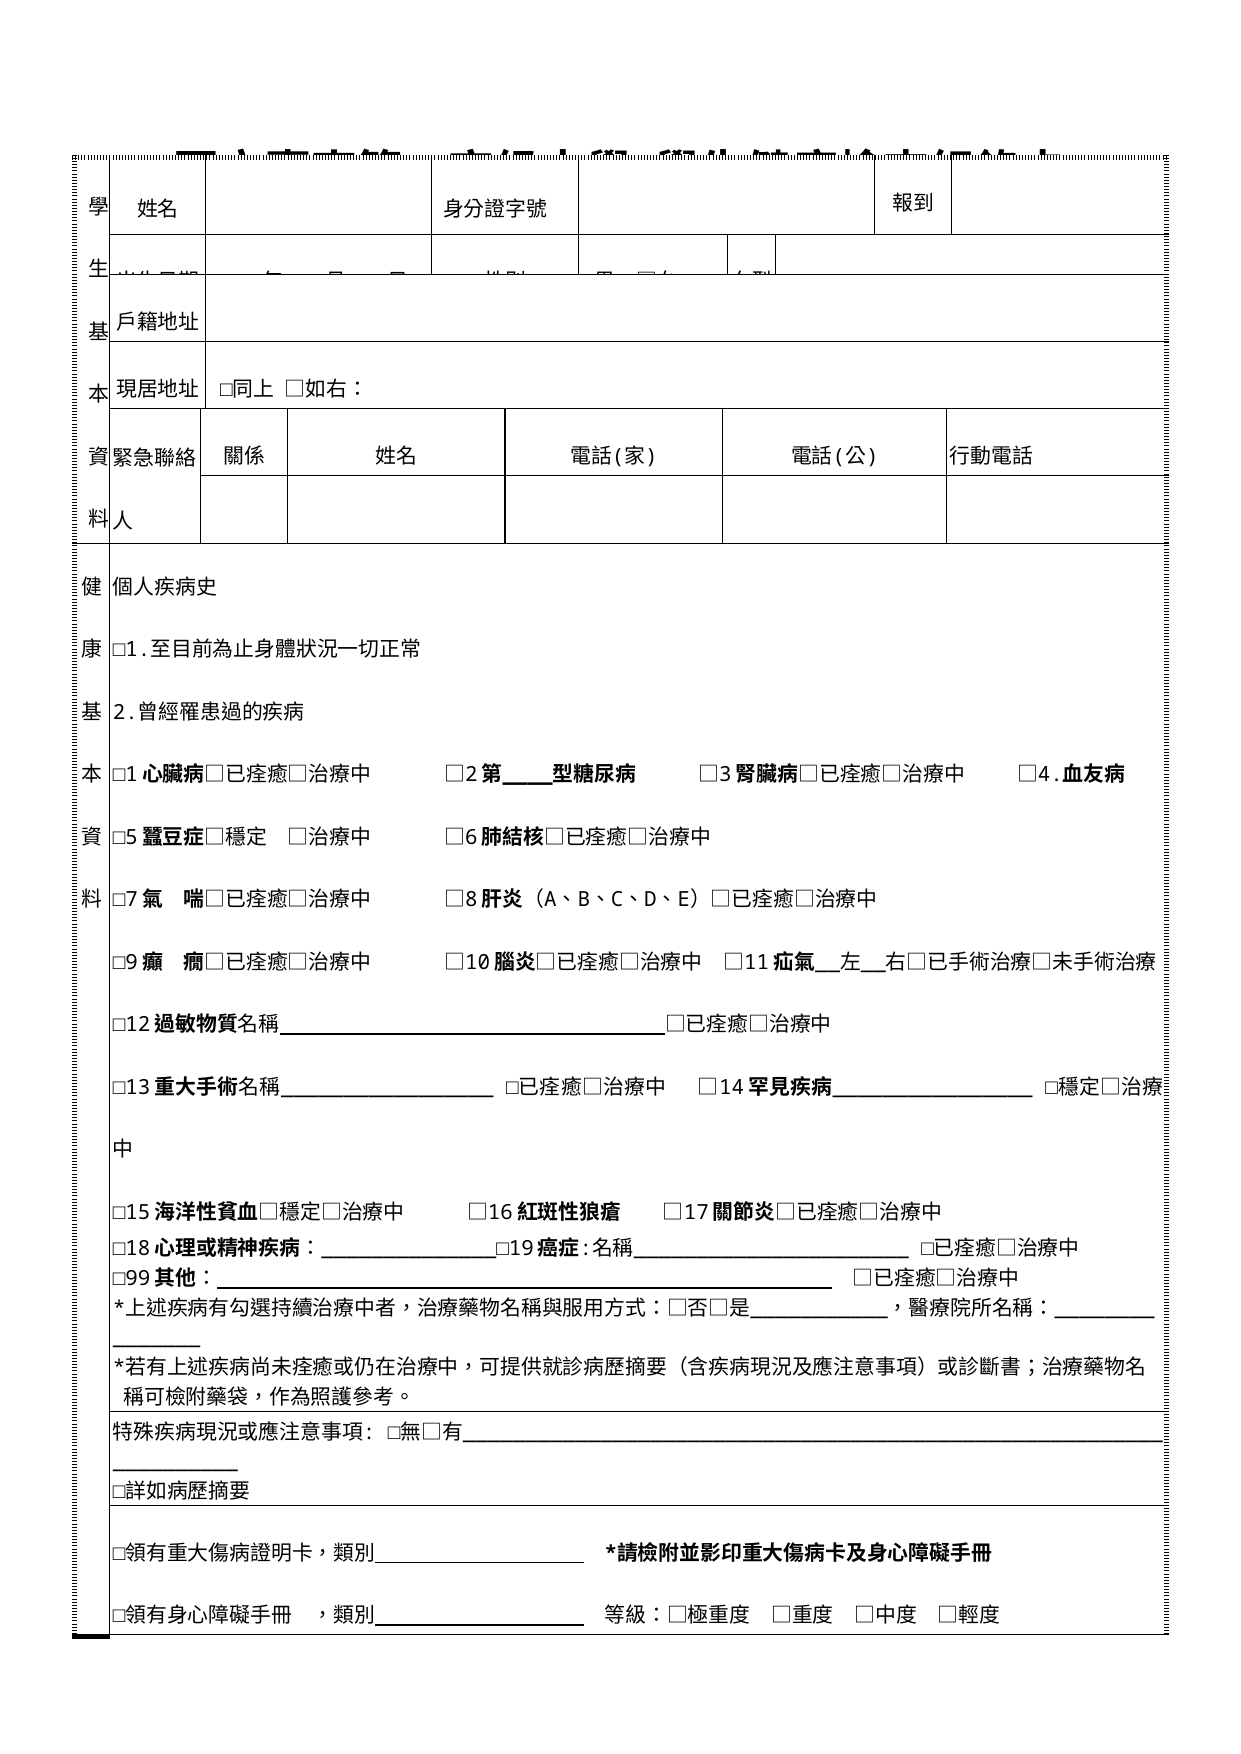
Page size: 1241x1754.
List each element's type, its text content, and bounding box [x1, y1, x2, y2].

table_cell 出生日期 [110, 235, 205, 274]
table_cell 個人疾病史 □1.至目前為止身體狀況一切正常 2.曾經罹患過的疾病 □1心臟病□已痊癒□治療中 □2第____型糖尿病 □3腎臟病□已痊癒□治療中 □4.血友病 □5蠶豆症□穩定 □治療中 □6肺結核□已痊癒□治療中 □7氣 喘□已痊癒□治療中 □8肝炎（A、B、C、D、E）□已痊癒□治療中 □9癲 癇□已痊癒□治療中 □10腦炎□已痊癒□治療中 □11疝氣__左__右□已手術治療□未手術治療 □12過敏物質名稱 □已痊癒□治療中 □13重大手術名稱_________________ □已痊癒□治療中 □14罕見疾病________________ □穩定□治療中 □15海洋性貧血□穩定□治療中 □16紅斑性狼瘡 □17關節炎□已痊癒□治療中 □18心理或精神疾病：______________□19癌症:名稱______________________ □已痊癒□治療中 □99其他： □已痊癒□治療中 *上述疾病有勾選持續治療中者，治療藥物名稱與服用方式：□否□是___________，醫療院所名稱：_______________ *若有上述疾病尚未痊癒或仍在治療中，可提供就診病歷摘要（含疾病現況及應注意事項）或診斷書；治療藥物名稱可檢附藥袋，作為照護參考。 [110, 544, 1166, 1411]
table_cell □同上 □如右： [206, 342, 1166, 408]
table_cell [776, 235, 1166, 274]
table_cell 姓名 [110, 155, 205, 233]
table_cell [288, 476, 504, 542]
table_cell [201, 476, 236, 542]
table_cell 現居地址 [110, 342, 205, 408]
table_cell [947, 476, 1166, 542]
table_cell 電話(公) [723, 409, 946, 475]
table_cell [506, 476, 722, 542]
table_cell 特殊疾病現況或應注意事項: □無□有__________________________________________________________________ □詳如病歷摘要 [110, 1412, 1166, 1504]
table_cell 報到 編號 [875, 155, 951, 233]
table_cell 姓名 [288, 409, 504, 475]
table_cell 戶籍地址 [110, 275, 205, 341]
table_cell 關係 [201, 409, 287, 475]
table_cell 身分證字號 [432, 155, 578, 233]
table_cell [723, 476, 946, 542]
table_cell [952, 155, 1166, 233]
table_cell [206, 155, 431, 233]
table_cell 電話(家) [506, 409, 722, 475]
table_cell 緊急聯絡人 [110, 409, 200, 542]
table_cell [206, 275, 1166, 341]
table_cell 年 月 日 [206, 235, 431, 274]
table_cell [579, 155, 874, 233]
table_cell □男 □女 [579, 235, 727, 274]
table_cell 健康基本資料 [74, 544, 109, 1634]
table_cell 學生基本資料 [74, 155, 109, 542]
table_cell 行動電話 [947, 409, 1166, 475]
table_cell □領有重大傷病證明卡，類別 *請檢附並影印重大傷病卡及身心障礙手冊 □領有身心障礙手冊 ，類別 等級：□極重度 □重度 □中度 □輕度 [110, 1506, 1166, 1634]
table_header 國立臺南第一高級中學 學生健康檢查紀錄卡 學號 [74, 96, 1166, 155]
table_cell 性別 [432, 235, 578, 274]
table_cell [236, 476, 287, 542]
table_cell 血型 [728, 235, 775, 274]
